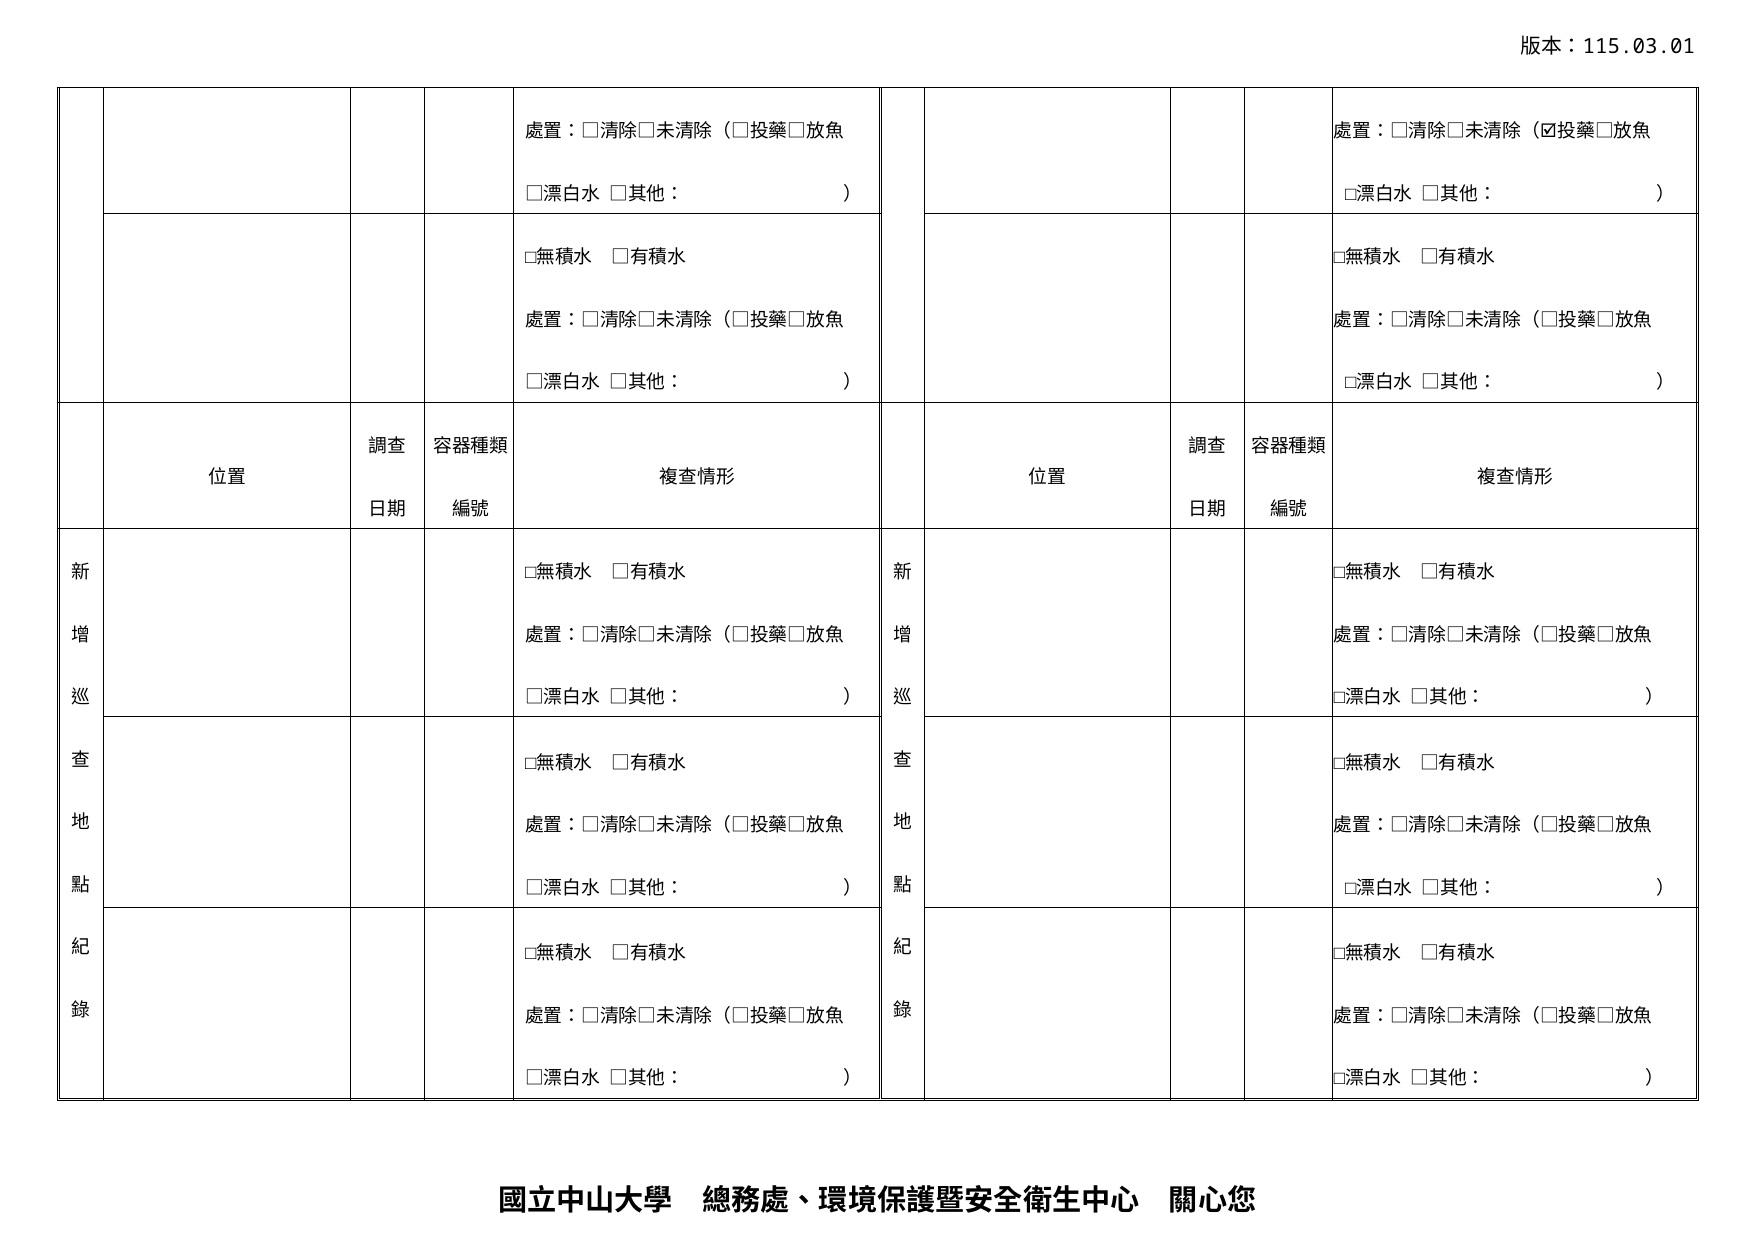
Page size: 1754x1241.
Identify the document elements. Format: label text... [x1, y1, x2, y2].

table_cell □無積水 □有積水 處置：□清除□未清除（□投藥□放魚 □漂白水 □其他： ） [1333, 214, 1696, 402]
table_cell [925, 529, 1170, 716]
table_cell [425, 214, 513, 402]
table_cell [1171, 529, 1244, 716]
table_cell [104, 214, 350, 402]
table_cell [1171, 88, 1244, 213]
table_cell [1245, 214, 1332, 402]
table_cell [104, 529, 350, 716]
table_cell 複查情形 [1333, 403, 1696, 528]
table_cell [104, 88, 350, 213]
table_cell 處置：□清除□未清除（□投藥□放魚 □漂白水 □其他： ） [514, 88, 879, 213]
table_cell [882, 403, 924, 528]
table_cell 處置：□清除□未清除（投藥□放魚 □漂白水 □其他： ） [1333, 88, 1696, 213]
table_cell [1171, 908, 1244, 1097]
table_cell [351, 908, 424, 1097]
table_cell [351, 214, 424, 402]
table_cell □無積水 □有積水 處置：□清除□未清除（□投藥□放魚 □漂白水 □其他： ） [1333, 529, 1696, 716]
table_cell [1245, 908, 1332, 1097]
table_cell [425, 908, 513, 1097]
table_cell 複查情形 [514, 403, 879, 528]
table_cell [104, 717, 350, 907]
table_cell [1245, 717, 1332, 907]
table_cell [1171, 214, 1244, 402]
table_cell 調查 日期 [351, 403, 424, 528]
table_cell 位置 [104, 403, 350, 528]
table_cell [351, 88, 424, 213]
table_cell □無積水 □有積水 處置：□清除□未清除（□投藥□放魚 □漂白水 □其他： ） [514, 717, 879, 907]
table_cell □無積水 □有積水 處置：□清除□未清除（□投藥□放魚 □漂白水 □其他： ） [1333, 908, 1696, 1097]
table_cell □無積水 □有積水 處置：□清除□未清除（□投藥□放魚 □漂白水 □其他： ） [514, 908, 879, 1097]
table_cell [351, 529, 424, 716]
table_cell [925, 88, 1170, 213]
table_cell □無積水 □有積水 處置：□清除□未清除（□投藥□放魚 □漂白水 □其他： ） [1333, 717, 1696, 907]
table_cell [925, 717, 1170, 907]
table_cell [425, 529, 513, 716]
table_cell 位置 [925, 403, 1170, 528]
table_cell [882, 88, 924, 402]
table_cell □無積水 □有積水 處置：□清除□未清除（□投藥□放魚 □漂白水 □其他： ） [514, 529, 879, 716]
table_cell 調查 日期 [1171, 403, 1244, 528]
table_cell [104, 908, 350, 1097]
table_cell [425, 717, 513, 907]
table_cell [1245, 88, 1332, 213]
table_cell 容器種類編號 [1245, 403, 1332, 528]
table_cell [925, 214, 1170, 402]
table_cell [60, 88, 103, 402]
table_cell [351, 717, 424, 907]
table_cell [1245, 529, 1332, 716]
table_cell 新 增 巡 查 地 點 紀 錄 [60, 529, 103, 1097]
table_cell [60, 403, 103, 528]
table_cell [925, 908, 1170, 1097]
table_cell □無積水 □有積水 處置：□清除□未清除（□投藥□放魚 □漂白水 □其他： ） [514, 214, 879, 402]
table_cell 容器種類編號 [425, 403, 513, 528]
table_cell 新 增 巡 查 地 點 紀 錄 [882, 529, 924, 1097]
table_cell [1171, 717, 1244, 907]
table_cell [425, 88, 513, 213]
